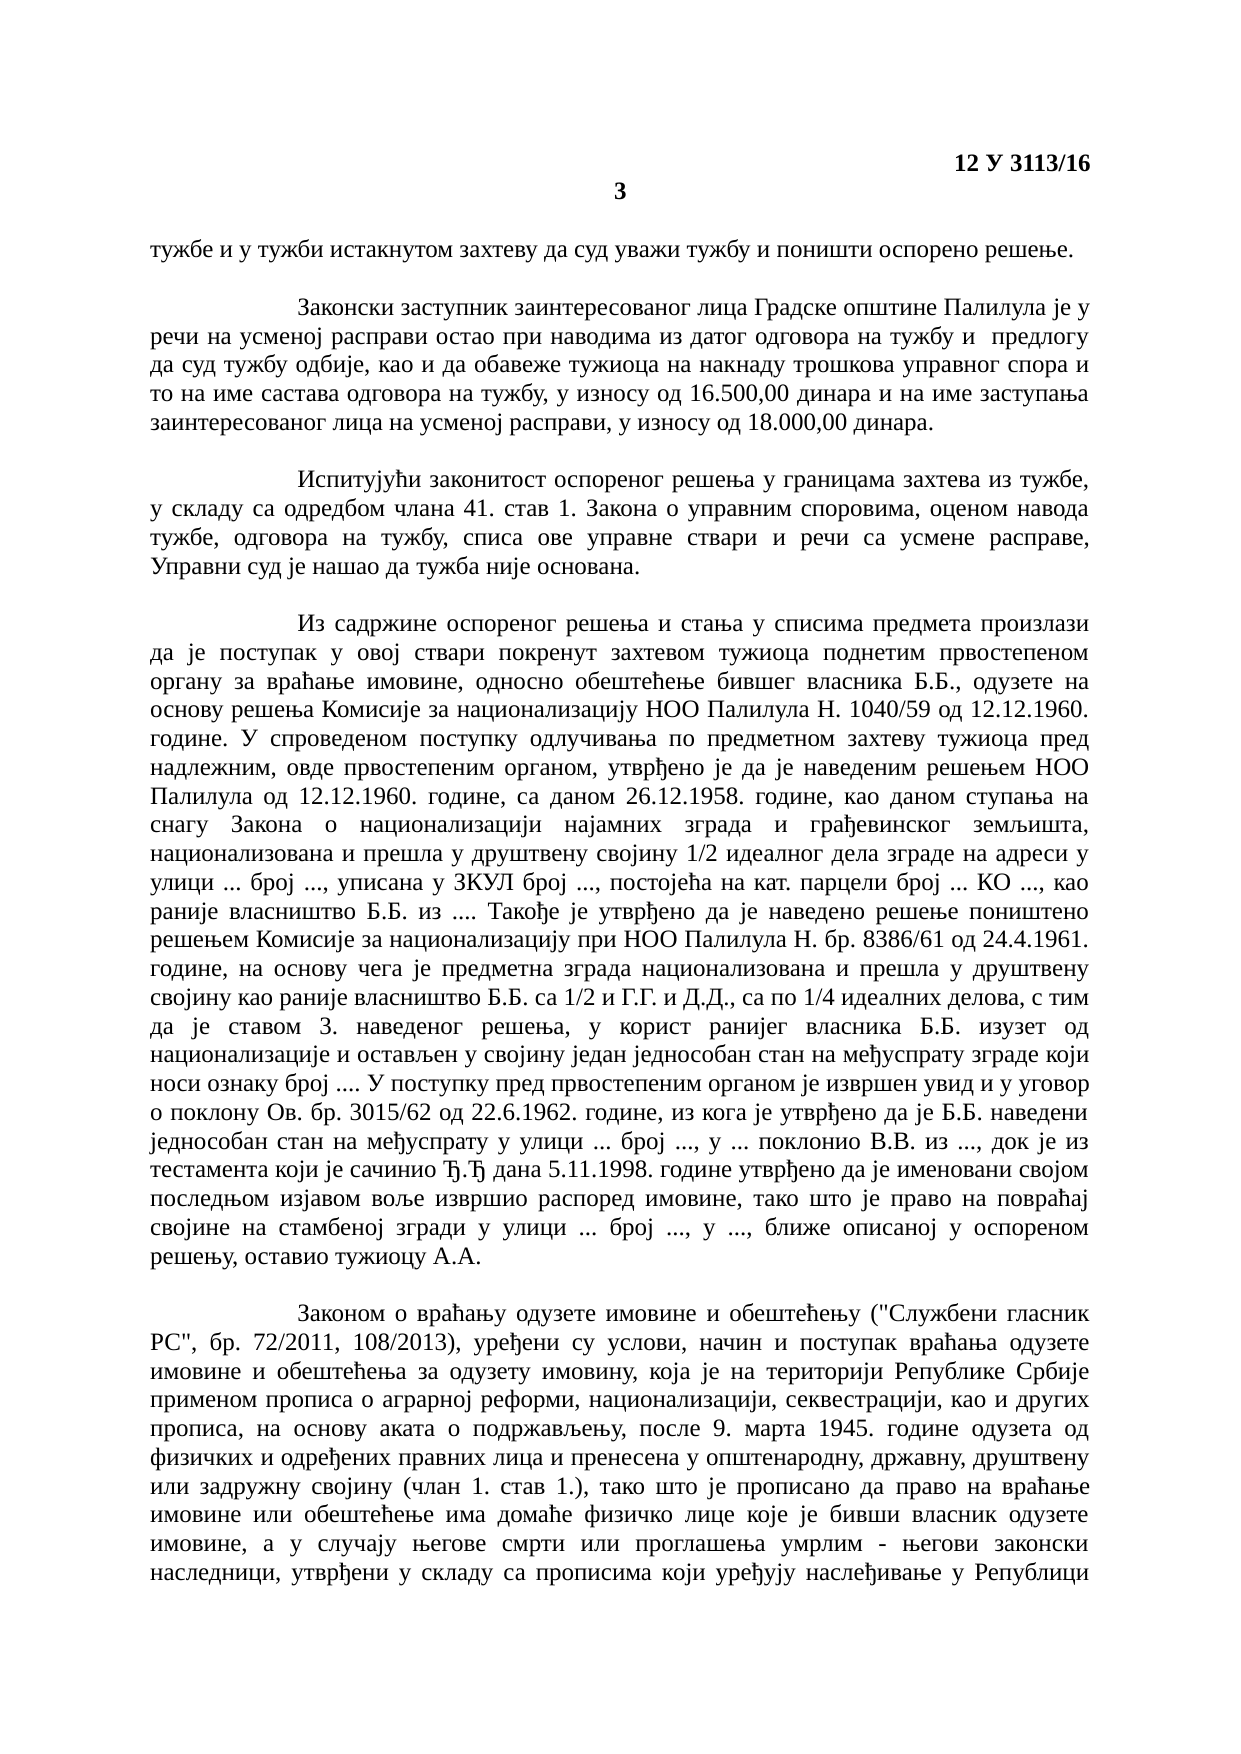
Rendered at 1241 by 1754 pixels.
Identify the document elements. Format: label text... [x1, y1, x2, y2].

text Законски заступник заинтересованог лица Градске општине Палилула је у речи на усменој расправи остао при наводима из датог одговора на тужбу и предлогу да суд тужбу одбије, као и да обавеже тужиоца на накнаду трошкова управног спора и то на име састава одговора на тужбу, у износу од 16.500,00 динара и на име заступања заинтересованог лица на усменој расправи, у износу од 18.000,00 динара. [150, 292, 1090, 436]
text Испитујући законитост оспореног решења у границама захтева из тужбе, у складу са одредбом члана 41. став 1. Закона о управним споровима, оценом навода тужбе, одговора на тужбу, списа ове управне ствари и речи са усмене расправе, Управни суд је нашао да тужба није основана. [150, 464, 1090, 579]
text тужбе и у тужби истакнутом захтеву да суд уважи тужбу и поништи оспорено решење. [150, 234, 1090, 263]
text Из садржине оспореног решења и стања у списима предмета произлази да је поступак у овој ствари покренут захтевом тужиоца поднетим првостепеном органу за враћање имовине, односно обештећење бившег власника Б.Б., одузете на основу решења Комисије за национализацију НОО Палилула Н. 1040/59 од 12.12.1960. године. У спроведеном поступку одлучивања по предметном захтеву тужиоца пред надлежним, овде првостeпеним органом, утврђено је да је наведеним решењем НОО Палилула од 12.12.1960. године, са даном 26.12.1958. године, као даном ступања на снагу Закона о национализацији најамних зграда и грађевинског земљишта, национализована и прешла у друштвену својину 1/2 идеалног дела зграде на адреси у улици ... број ..., уписана у ЗКУЛ број ..., постојећа на кат. парцели број ... КО ..., као раније власништво Б.Б. из .... Такође је утврђено да је наведено решење поништено решењем Комисије за национализацију при НОО Палилула Н. бр. 8386/61 од 24.4.1961. године, на основу чега је предметна зграда национализована и прешла у друштвену својину као раније власништво Б.Б. са 1/2 и Г.Г. и Д.Д., са по 1/4 идеалних делова, с тим да је ставом 3. наведеног решења, у корист ранијег власника Б.Б. изузет од национализације и остављен у својину један једнособан стан на међуспрату зграде који носи ознаку број .... У поступку пред првостепеним органом је извршен увид и у уговор о поклону Ов. бр. 3015/62 од 22.6.1962. године, из кога је утврђено да је Б.Б. наведени једнособан стан на међуспрату у улици ... број ..., у ... поклонио В.В. из ..., док је из тестамента који је сачинио Ђ.Ђ дана 5.11.1998. године утврђено да је именовани својом последњом изјавом воље извршио распоред имовине, тако што је право на повраћај својине на стамбеној згради у улици ... број ..., у ..., ближе описаној у оспореном решењу, оставио тужиоцу А.А. [150, 608, 1090, 1269]
text Законом о враћању одузете имовине и обештећењу ("Службени гласник РС", бр. 72/2011, 108/2013), уређени су услови, начин и поступак враћања одузете имовине и обештећења за одузету имовину, која је на територији Републике Србије применом прописа о аграрној реформи, национализацији, секвестрацији, као и других прописа, на основу аката о подржављењу, после 9. марта 1945. године одузета од физичких и одређених правних лица и пренесена у општенародну, државну, друштвену или задружну својину (члан 1. став 1.), тако што је прописано да право на враћање имовине или обештећење има домаће физичко лице које је бивши власник одузете имовине, а у случају његове смрти или проглашења умрлим - његови законски наследници, утврђени у складу са прописима који уређују наслеђивање у Републици [150, 1298, 1090, 1586]
